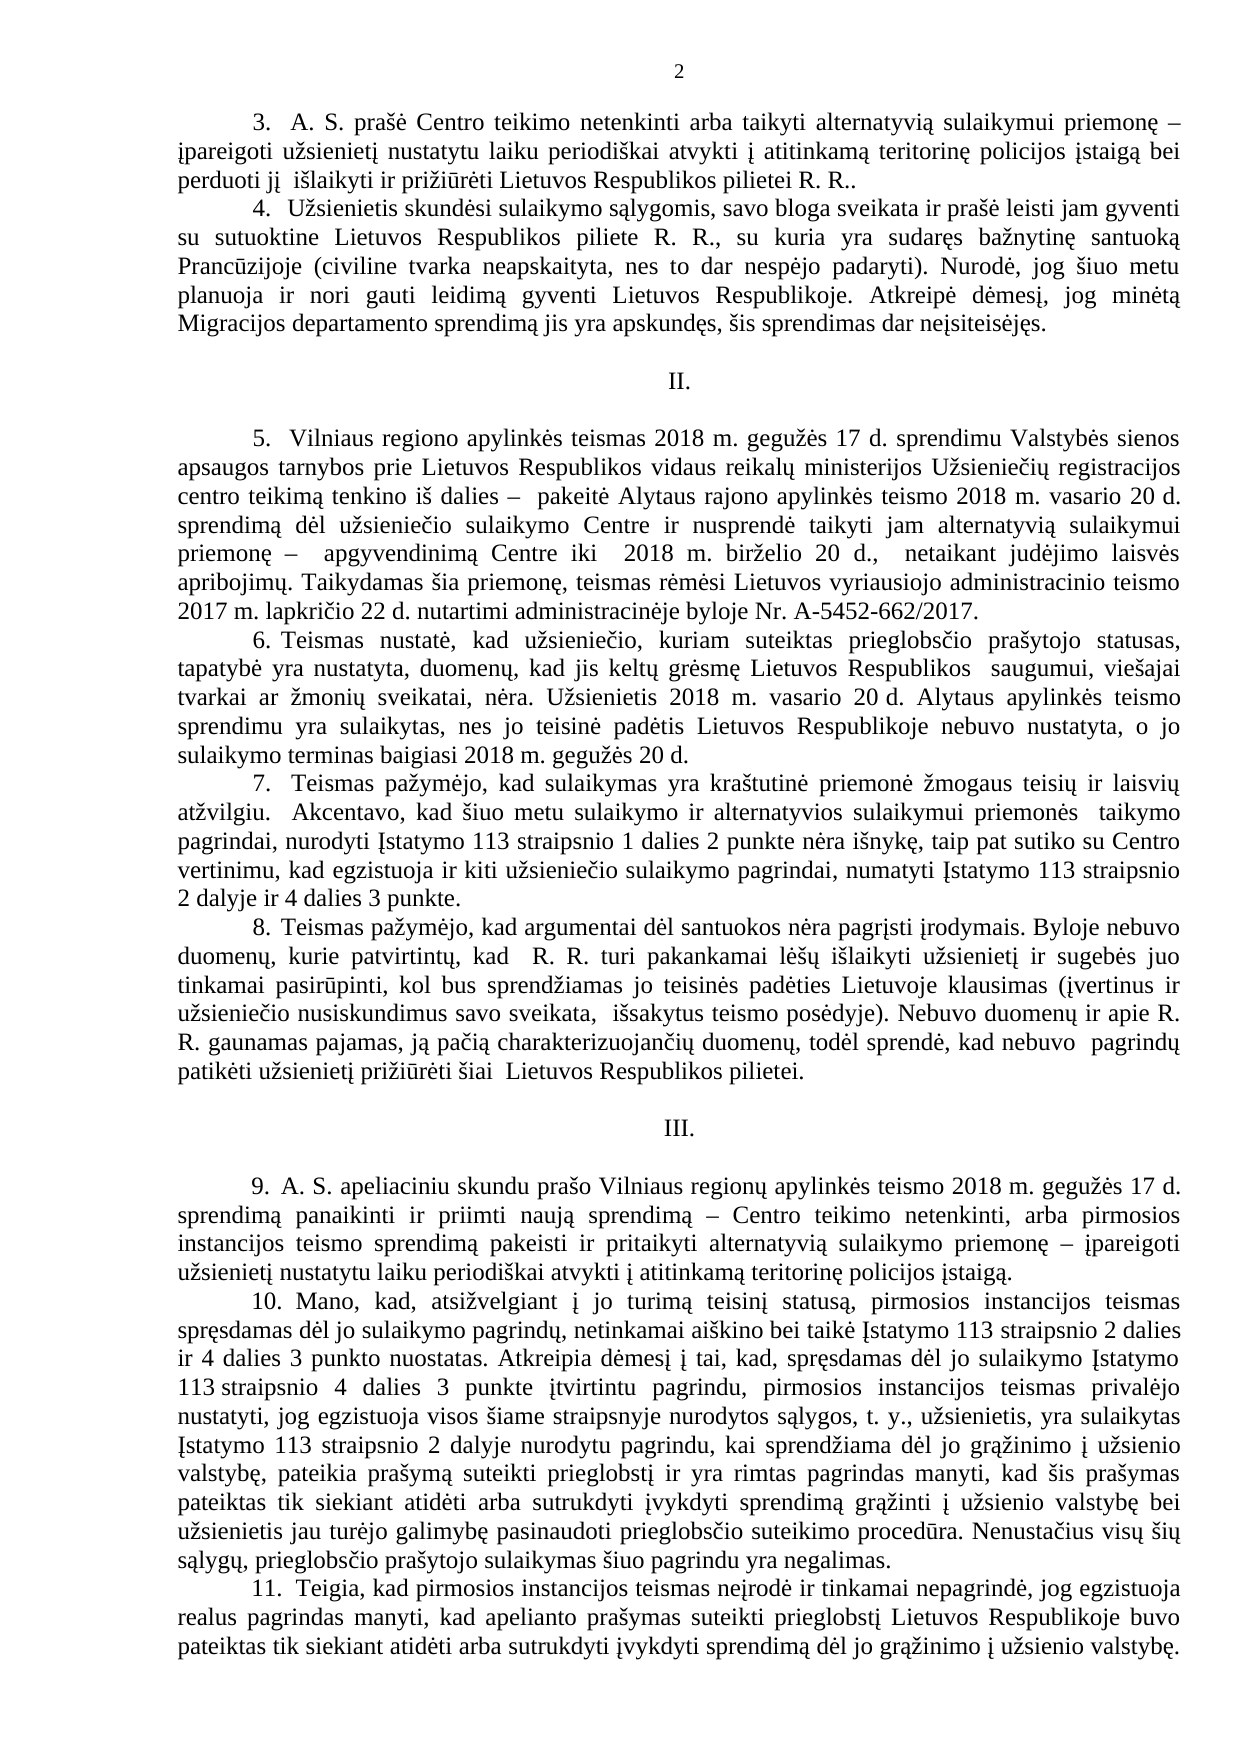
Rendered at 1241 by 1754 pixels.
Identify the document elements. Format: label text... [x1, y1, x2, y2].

text 11. Teigia, kad pirmosios instancijos teismas neįrodė ir tinkamai nepagrindė, jog egzistuoja realus pagrindas manyti, kad apelianto prašymas suteikti prieglobstį Lietuvos Respublikoje buvo pateiktas tik siekiant atidėti arba sutrukdyti įvykdyti sprendimą dėl jo grąžinimo į užsienio valstybę. [177, 1573, 1181, 1660]
text 9. A. S. apeliaciniu skundu prašo Vilniaus regionų apylinkės teismo 2018 m. gegužės 17 d. sprendimą panaikinti ir priimti naują sprendimą – Centro teikimo netenkinti, arba pirmosios instancijos teismo sprendimą pakeisti ir pritaikyti alternatyvią sulaikymo priemonę – įpareigoti užsienietį nustatytu laiku periodiškai atvykti į atitinkamą teritorinę policijos įstaigą. [177, 1171, 1181, 1286]
text 5. Vilniaus regiono apylinkės teismas 2018 m. gegužės 17 d. sprendimu Valstybės sienos apsaugos tarnybos prie Lietuvos Respublikos vidaus reikalų ministerijos Užsieniečių registracijos centro teikimą tenkino iš dalies – pakeitė Alytaus rajono apylinkės teismo 2018 m. vasario 20 d. sprendimą dėl užsieniečio sulaikymo Centre ir nusprendė taikyti jam alternatyvią sulaikymui priemonę – apgyvendinimą Centre iki 2018 m. birželio 20 d., netaikant judėjimo laisvės apribojimų. Taikydamas šia priemonę, teismas rėmėsi Lietuvos vyriausiojo administracinio teismo 2017 m. lapkričio 22 d. nutartimi administracinėje byloje Nr. A-5452-662/2017. [177, 423, 1181, 625]
text III. [177, 1113, 1181, 1142]
text 3. A. S. prašė Centro teikimo netenkinti arba taikyti alternatyvią sulaikymui priemonę – įpareigoti užsienietį nustatytu laiku periodiškai atvykti į atitinkamą teritorinę policijos įstaigą bei perduoti jį išlaikyti ir prižiūrėti Lietuvos Respublikos pilietei R. R.. [177, 107, 1181, 193]
text 7. Teismas pažymėjo, kad sulaikymas yra kraštutinė priemonė žmogaus teisių ir laisvių atžvilgiu. Akcentavo, kad šiuo metu sulaikymo ir alternatyvios sulaikymui priemonės taikymo pagrindai, nurodyti Įstatymo 113 straipsnio 1 dalies 2 punkte nėra išnykę, taip pat sutiko su Centro vertinimu, kad egzistuoja ir kiti užsieniečio sulaikymo pagrindai, numatyti Įstatymo 113 straipsnio 2 dalyje ir 4 dalies 3 punkte. [177, 768, 1181, 912]
text II. [177, 366, 1181, 395]
text 6. Teismas nustatė, kad užsieniečio, kuriam suteiktas prieglobsčio prašytojo statusas, tapatybė yra nustatyta, duomenų, kad jis keltų grėsmę Lietuvos Respublikos saugumui, viešajai tvarkai ar žmonių sveikatai, nėra. Užsienietis 2018 m. vasario 20 d. Alytaus apylinkės teismo sprendimu yra sulaikytas, nes jo teisinė padėtis Lietuvos Respublikoje nebuvo nustatyta, o jo sulaikymo terminas baigiasi 2018 m. gegužės 20 d. [177, 625, 1181, 768]
text 8. Teismas pažymėjo, kad argumentai dėl santuokos nėra pagrįsti įrodymais. Byloje nebuvo duomenų, kurie patvirtintų, kad R. R. turi pakankamai lėšų išlaikyti užsienietį ir sugebės juo tinkamai pasirūpinti, kol bus sprendžiamas jo teisinės padėties Lietuvoje klausimas (įvertinus ir užsieniečio nusiskundimus savo sveikata, išsakytus teismo posėdyje). Nebuvo duomenų ir apie R. R. gaunamas pajamas, ją pačią charakterizuojančių duomenų, todėl sprendė, kad nebuvo pagrindų patikėti užsienietį prižiūrėti šiai Lietuvos Respublikos pilietei. [177, 912, 1181, 1085]
text 10. Mano, kad, atsižvelgiant į jo turimą teisinį statusą, pirmosios instancijos teismas spręsdamas dėl jo sulaikymo pagrindų, netinkamai aiškino bei taikė Įstatymo 113 straipsnio 2 dalies ir 4 dalies 3 punkto nuostatas. Atkreipia dėmesį į tai, kad, spręsdamas dėl jo sulaikymo Įstatymo 113 straipsnio 4 dalies 3 punkte įtvirtintu pagrindu, pirmosios instancijos teismas privalėjo nustatyti, jog egzistuoja visos šiame straipsnyje nurodytos sąlygos, t. y., užsienietis, yra sulaikytas Įstatymo 113 straipsnio 2 dalyje nurodytu pagrindu, kai sprendžiama dėl jo grąžinimo į užsienio valstybę, pateikia prašymą suteikti prieglobstį ir yra rimtas pagrindas manyti, kad šis prašymas pateiktas tik siekiant atidėti arba sutrukdyti įvykdyti sprendimą grąžinti į užsienio valstybę bei užsienietis jau turėjo galimybę pasinaudoti prieglobsčio suteikimo procedūra. Nenustačius visų šių sąlygų, prieglobsčio prašytojo sulaikymas šiuo pagrindu yra negalimas. [177, 1286, 1181, 1573]
text 4. Užsienietis skundėsi sulaikymo sąlygomis, savo bloga sveikata ir prašė leisti jam gyventi su sutuoktine Lietuvos Respublikos piliete R. R., su kuria yra sudaręs bažnytinę santuoką Prancūzijoje (civiline tvarka neapskaityta, nes to dar nespėjo padaryti). Nurodė, jog šiuo metu planuoja ir nori gauti leidimą gyventi Lietuvos Respublikoje. Atkreipė dėmesį, jog minėtą Migracijos departamento sprendimą jis yra apskundęs, šis sprendimas dar neįsiteisėjęs. [177, 193, 1181, 337]
